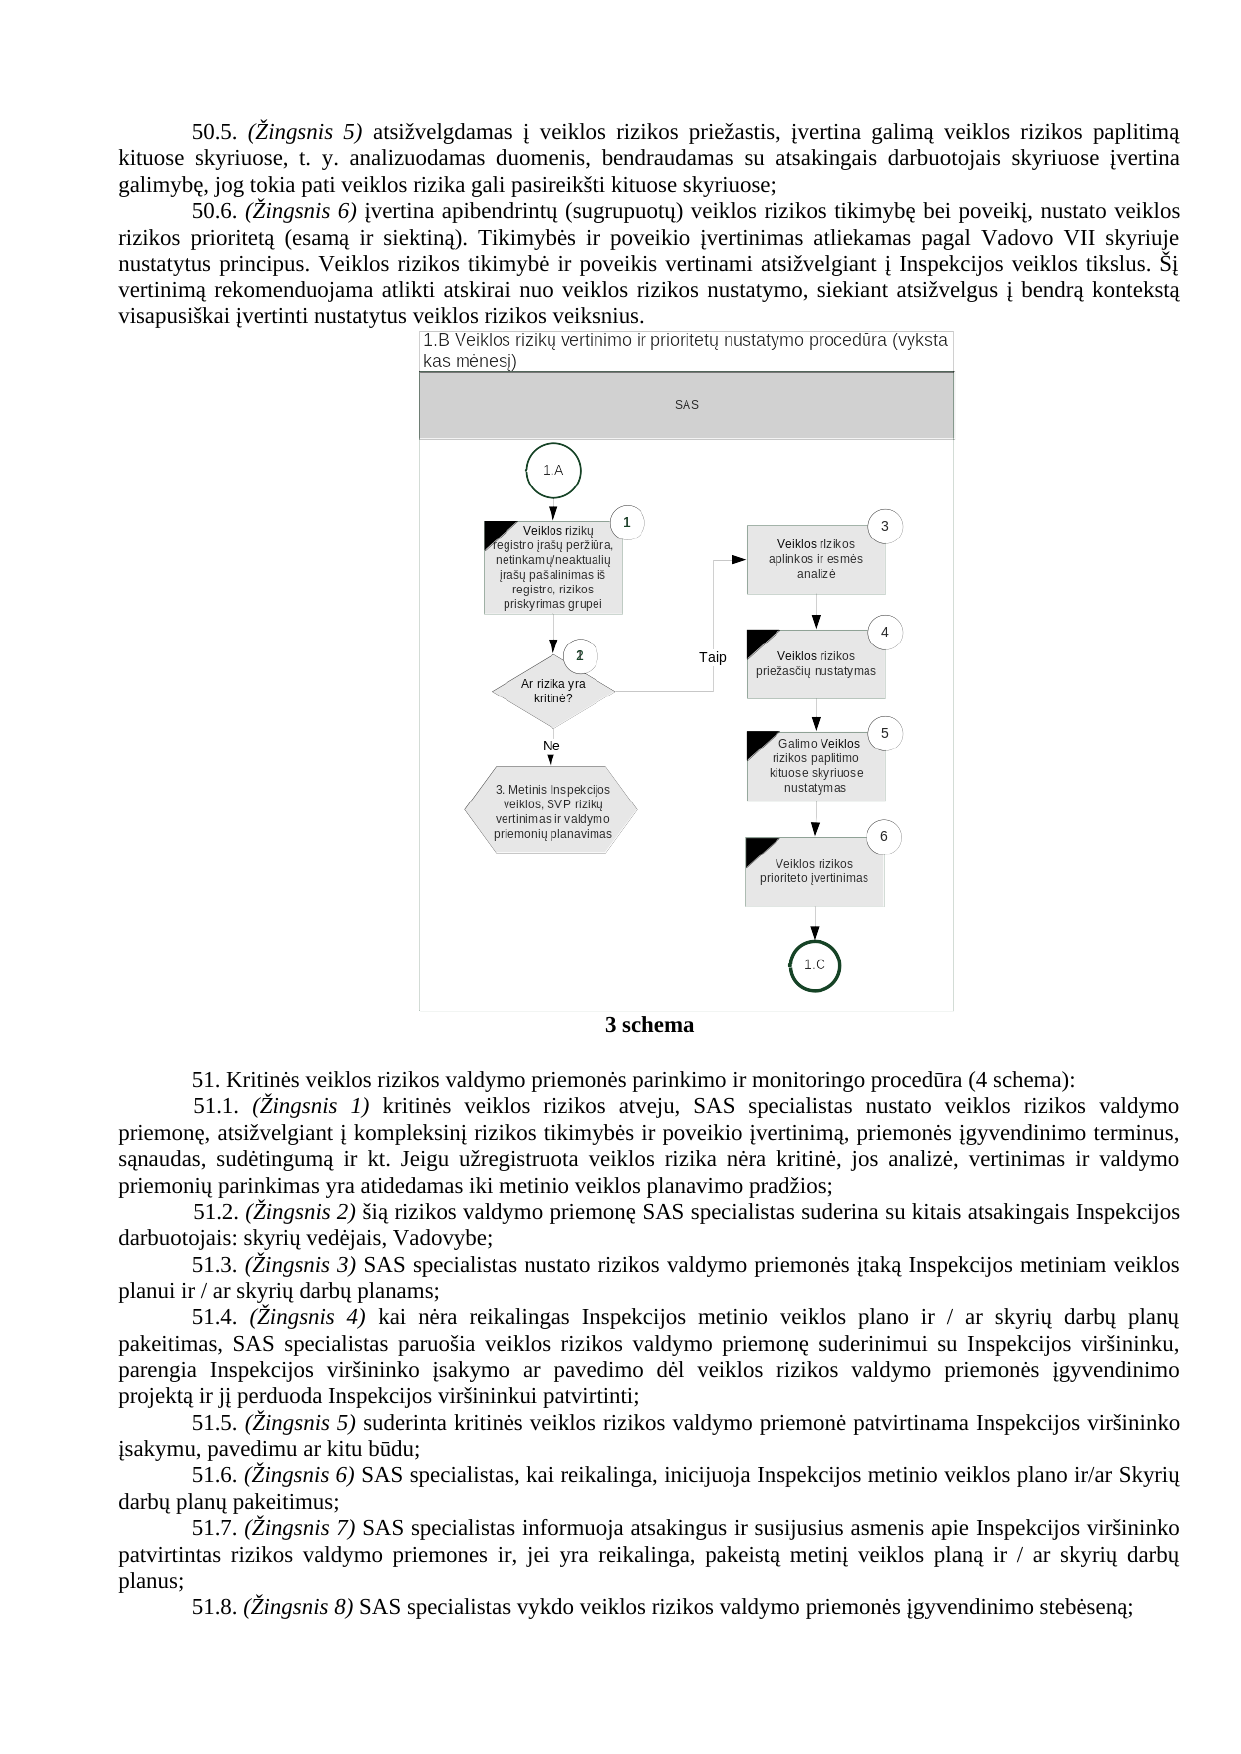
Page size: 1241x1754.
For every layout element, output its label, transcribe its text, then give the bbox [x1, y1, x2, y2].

text 51.7. (Žingsnis 7) SAS specialistas informuoja atsakingus ir susijusius asmenis apie Inspekcijos viršininko patvirtintas rizikos valdymo priemones ir, jei yra reikalinga, pakeistą metinį veiklos planą ir / ar skyrių darbų planus; [118, 1514, 1181, 1593]
text 51.5. (Žingsnis 5) suderinta kritinės veiklos rizikos valdymo priemonė patvirtinama Inspekcijos viršininko įsakymu, pavedimu ar kitu būdu; [118, 1409, 1181, 1462]
text 51.1. (Žingsnis 1) kritinės veiklos rizikos atveju, SAS specialistas nustato veiklos rizikos valdymo priemonę, atsižvelgiant į kompleksinį rizikos tikimybės ir poveikio įvertinimą, priemonės įgyvendinimo terminus, sąnaudas, sudėtingumą ir kt. Jeigu užregistruota veiklos rizika nėra kritinė, jos analizė, vertinimas ir valdymo priemonių parinkimas yra atidedamas iki metinio veiklos planavimo pradžios; [118, 1093, 1181, 1198]
text 51.8. (Žingsnis 8) SAS specialistas vykdo veiklos rizikos valdymo priemonės įgyvendinimo stebėseną; [118, 1593, 1181, 1620]
text 3 schema [118, 1011, 1181, 1037]
text 51.4. (Žingsnis 4) kai nėra reikalingas Inspekcijos metinio veiklos plano ir / ar skyrių darbų planų pakeitimas, SAS specialistas paruošia veiklos rizikos valdymo priemonę suderinimui su Inspekcijos viršininku, parengia Inspekcijos viršininko įsakymo ar pavedimo dėl veiklos rizikos valdymo priemonės įgyvendinimo projektą ir jį perduoda Inspekcijos viršininkui patvirtinti; [118, 1303, 1181, 1409]
text 50.6. (Žingsnis 6) įvertina apibendrintų (sugrupuotų) veiklos rizikos tikimybę bei poveikį, nustato veiklos rizikos prioritetą (esamą ir siektiną). Tikimybės ir poveikio įvertinimas atliekamas pagal Vadovo VII skyriuje nustatytus principus. Veiklos rizikos tikimybė ir poveikis vertinami atsižvelgiant į Inspekcijos veiklos tikslus. Šį vertinimą rekomenduojama atlikti atskirai nuo veiklos rizikos nustatymo, siekiant atsižvelgus į bendrą kontekstą visapusiškai įvertinti nustatytus veiklos rizikos veiksnius. [118, 197, 1181, 329]
text 51.3. (Žingsnis 3) SAS specialistas nustato rizikos valdymo priemonės įtaką Inspekcijos metiniam veiklos planui ir / ar skyrių darbų planams; [118, 1251, 1181, 1303]
text 51.2. (Žingsnis 2) šią rizikos valdymo priemonę SAS specialistas suderina su kitais atsakingais Inspekcijos darbuotojais: skyrių vedėjais, Vadovybe; [118, 1198, 1181, 1251]
text 51. Kritinės veiklos rizikos valdymo priemonės parinkimo ir monitoringo procedūra (4 schema): [118, 1066, 1181, 1093]
text 50.5. (Žingsnis 5) atsižvelgdamas į veiklos rizikos priežastis, įvertina galimą veiklos rizikos paplitimą kituose skyriuose, t. y. analizuodamas duomenis, bendraudamas su atsakingais darbuotojais skyriuose įvertina galimybę, jog tokia pati veiklos rizika gali pasireikšti kituose skyriuose; [118, 118, 1181, 197]
text 51.6. (Žingsnis 6) SAS specialistas, kai reikalinga, inicijuoja Inspekcijos metinio veiklos plano ir/ar Skyrių darbų planų pakeitimus; [118, 1462, 1181, 1514]
